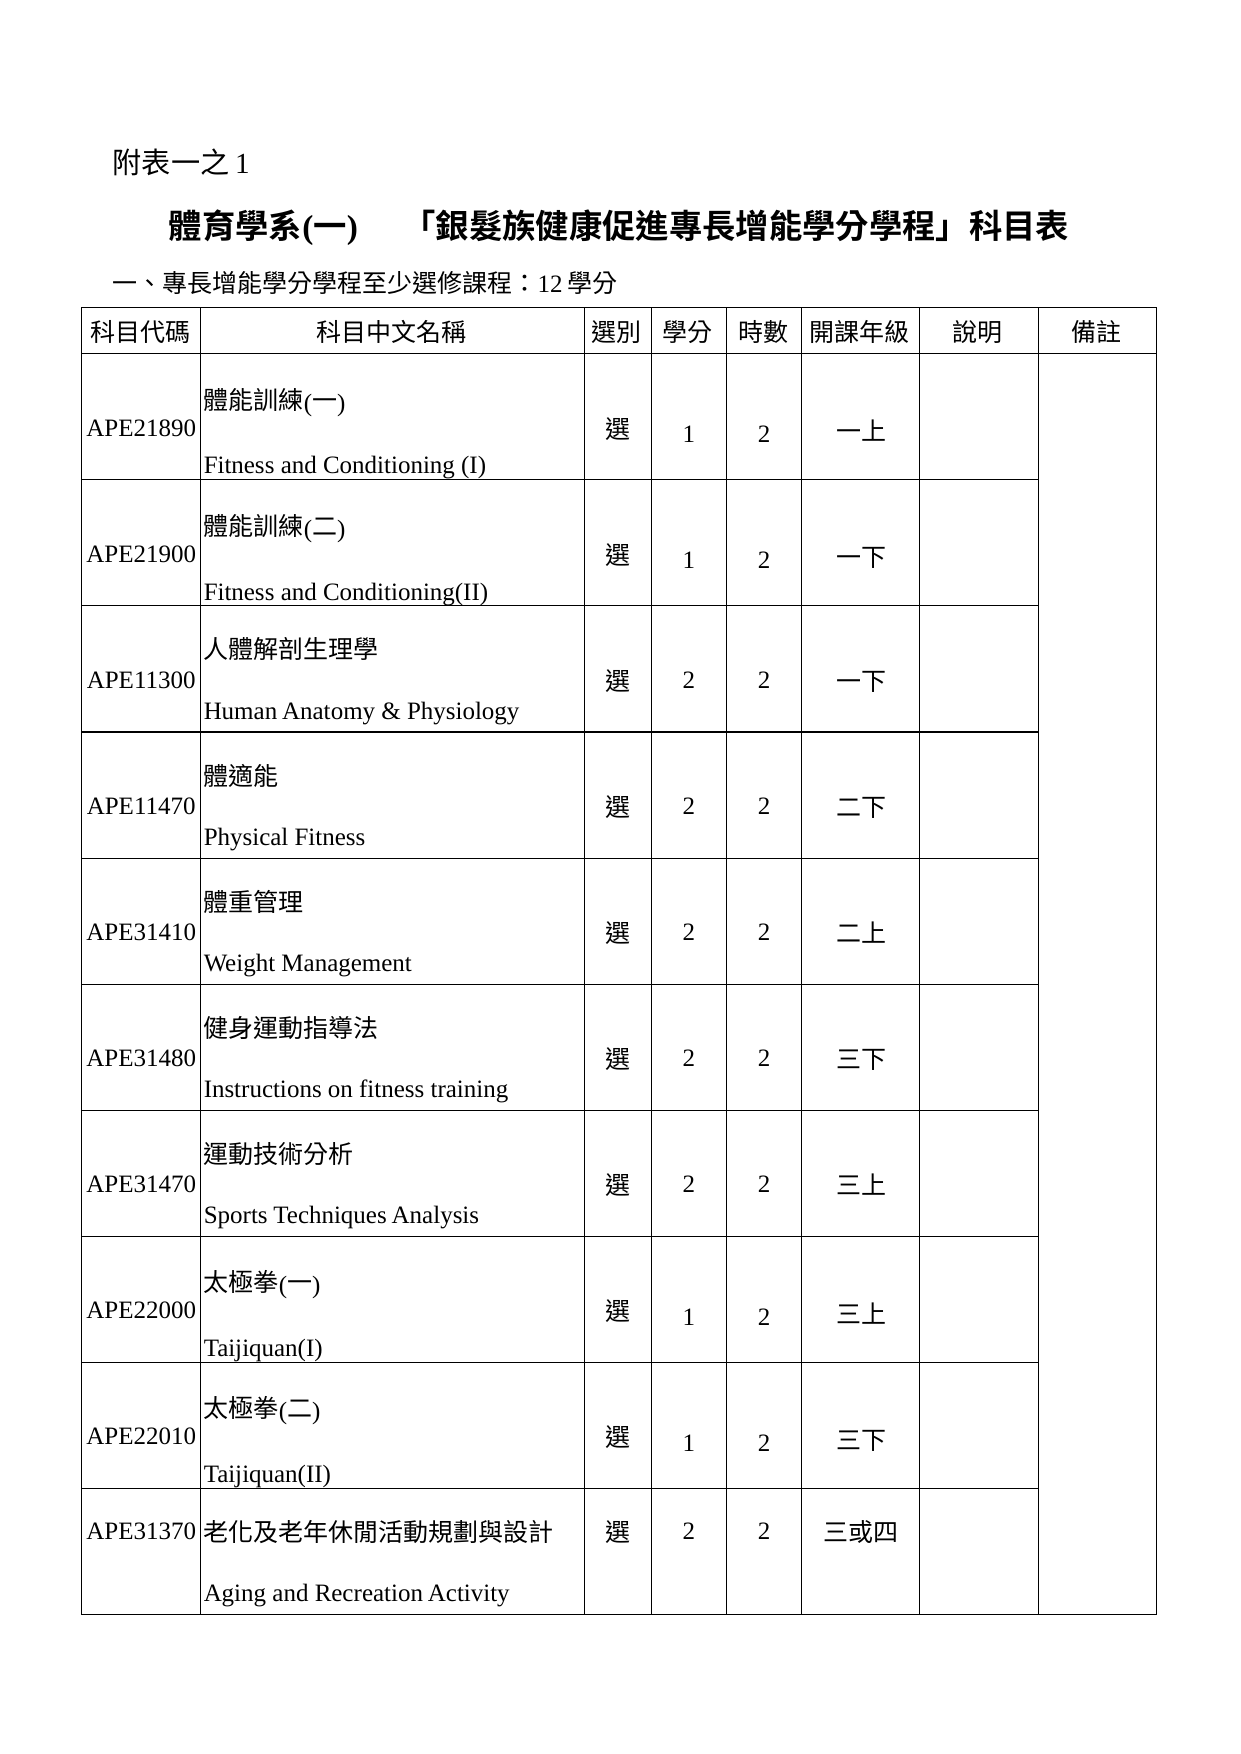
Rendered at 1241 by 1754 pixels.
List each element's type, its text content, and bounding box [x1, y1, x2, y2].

table_cell 2 [727, 859, 801, 983]
table_cell 三下 [802, 985, 919, 1109]
table_cell APE22000 [82, 1237, 200, 1362]
table_cell [920, 606, 1038, 731]
table_cell 一上 [802, 354, 919, 479]
table_header 科目代碼 [82, 308, 200, 353]
table_cell 二上 [802, 859, 919, 983]
table_cell APE11300 [82, 606, 200, 731]
table_header 開課年級 [802, 308, 919, 353]
table_cell 2 [727, 733, 801, 857]
table_header 學分 [652, 308, 726, 353]
table_cell APE31470 [82, 1111, 200, 1236]
table_cell 三或四 [802, 1489, 919, 1614]
table_cell 2 [727, 606, 801, 731]
table_cell [920, 1489, 1038, 1614]
table_cell 2 [652, 1111, 726, 1236]
table_cell APE11470 [82, 733, 200, 857]
table_cell 2 [727, 1489, 801, 1614]
table_header 時數 [727, 308, 801, 353]
table_cell 選 [585, 1363, 651, 1488]
table_cell [920, 733, 1038, 857]
table_cell APE21890 [82, 354, 200, 479]
table_cell 2 [652, 1489, 726, 1614]
table_cell APE22010 [82, 1363, 200, 1488]
table_cell 2 [652, 985, 726, 1109]
table_cell 一下 [802, 480, 919, 605]
table_cell 2 [727, 985, 801, 1109]
table_cell [920, 1111, 1038, 1236]
table_cell APE31410 [82, 859, 200, 983]
table_cell 三上 [802, 1237, 919, 1362]
table_cell [1039, 354, 1156, 1614]
table_cell 三上 [802, 1111, 919, 1236]
table_cell 2 [727, 1237, 801, 1362]
table_cell [920, 985, 1038, 1109]
table_cell APE21900 [82, 480, 200, 605]
table_cell APE31370 [82, 1489, 200, 1614]
table_header 選別 [585, 308, 651, 353]
table_cell [920, 859, 1038, 983]
text 附表一之1 [112, 119, 1125, 182]
table_header 科目中文名稱 [201, 308, 584, 353]
table_cell 2 [727, 480, 801, 605]
table_cell 一下 [802, 606, 919, 731]
table_cell 1 [652, 1237, 726, 1362]
table_cell [920, 480, 1038, 605]
table_cell 選 [585, 1489, 651, 1614]
table_cell 1 [652, 1363, 726, 1488]
table_cell 體重管理 Weight Management [201, 859, 584, 983]
table_cell 選 [585, 985, 651, 1109]
table_cell 二下 [802, 733, 919, 857]
table_cell 1 [652, 480, 726, 605]
table_cell 選 [585, 354, 651, 479]
table_cell 體能訓練(一) Fitness and Conditioning (I) [201, 354, 584, 479]
table_cell 健身運動指導法 Instructions on fitness training [201, 985, 584, 1109]
table_cell 人體解剖生理學 Human Anatomy & Physiology [201, 606, 584, 731]
table_cell 太極拳(一) Taijiquan(I) [201, 1237, 584, 1362]
table_cell 2 [727, 354, 801, 479]
table_cell 2 [652, 733, 726, 857]
table_cell 選 [585, 733, 651, 857]
table_cell 選 [585, 480, 651, 605]
table_cell 體適能 Physical Fitness [201, 733, 584, 857]
table_cell [920, 1237, 1038, 1362]
text 一、專長增能學分學程至少選修課程：12學分 [112, 263, 1123, 299]
table_cell 1 [652, 354, 726, 479]
table_cell 選 [585, 1237, 651, 1362]
table_cell [920, 1363, 1038, 1488]
table_header 備註 [1039, 308, 1156, 353]
table_header 說明 [920, 308, 1038, 353]
table_cell 體能訓練(二) Fitness and Conditioning(II) [201, 480, 584, 605]
table_cell 運動技術分析 Sports Techniques Analysis [201, 1111, 584, 1236]
text 體育學系(一) 「銀髮族健康促進專長增能學分學程」科目表 [112, 182, 1125, 244]
table_cell 2 [652, 859, 726, 983]
table_cell 三下 [802, 1363, 919, 1488]
table_cell 老化及老年休閒活動規劃與設計 Aging and Recreation Activity [201, 1489, 584, 1614]
table_cell 選 [585, 606, 651, 731]
table_cell [920, 354, 1038, 479]
table_cell 選 [585, 1111, 651, 1236]
table_cell 2 [727, 1111, 801, 1236]
table_cell 選 [585, 859, 651, 983]
table_cell 2 [727, 1363, 801, 1488]
table_cell 2 [652, 606, 726, 731]
table_cell APE31480 [82, 985, 200, 1109]
table_cell 太極拳(二) Taijiquan(II) [201, 1363, 584, 1488]
